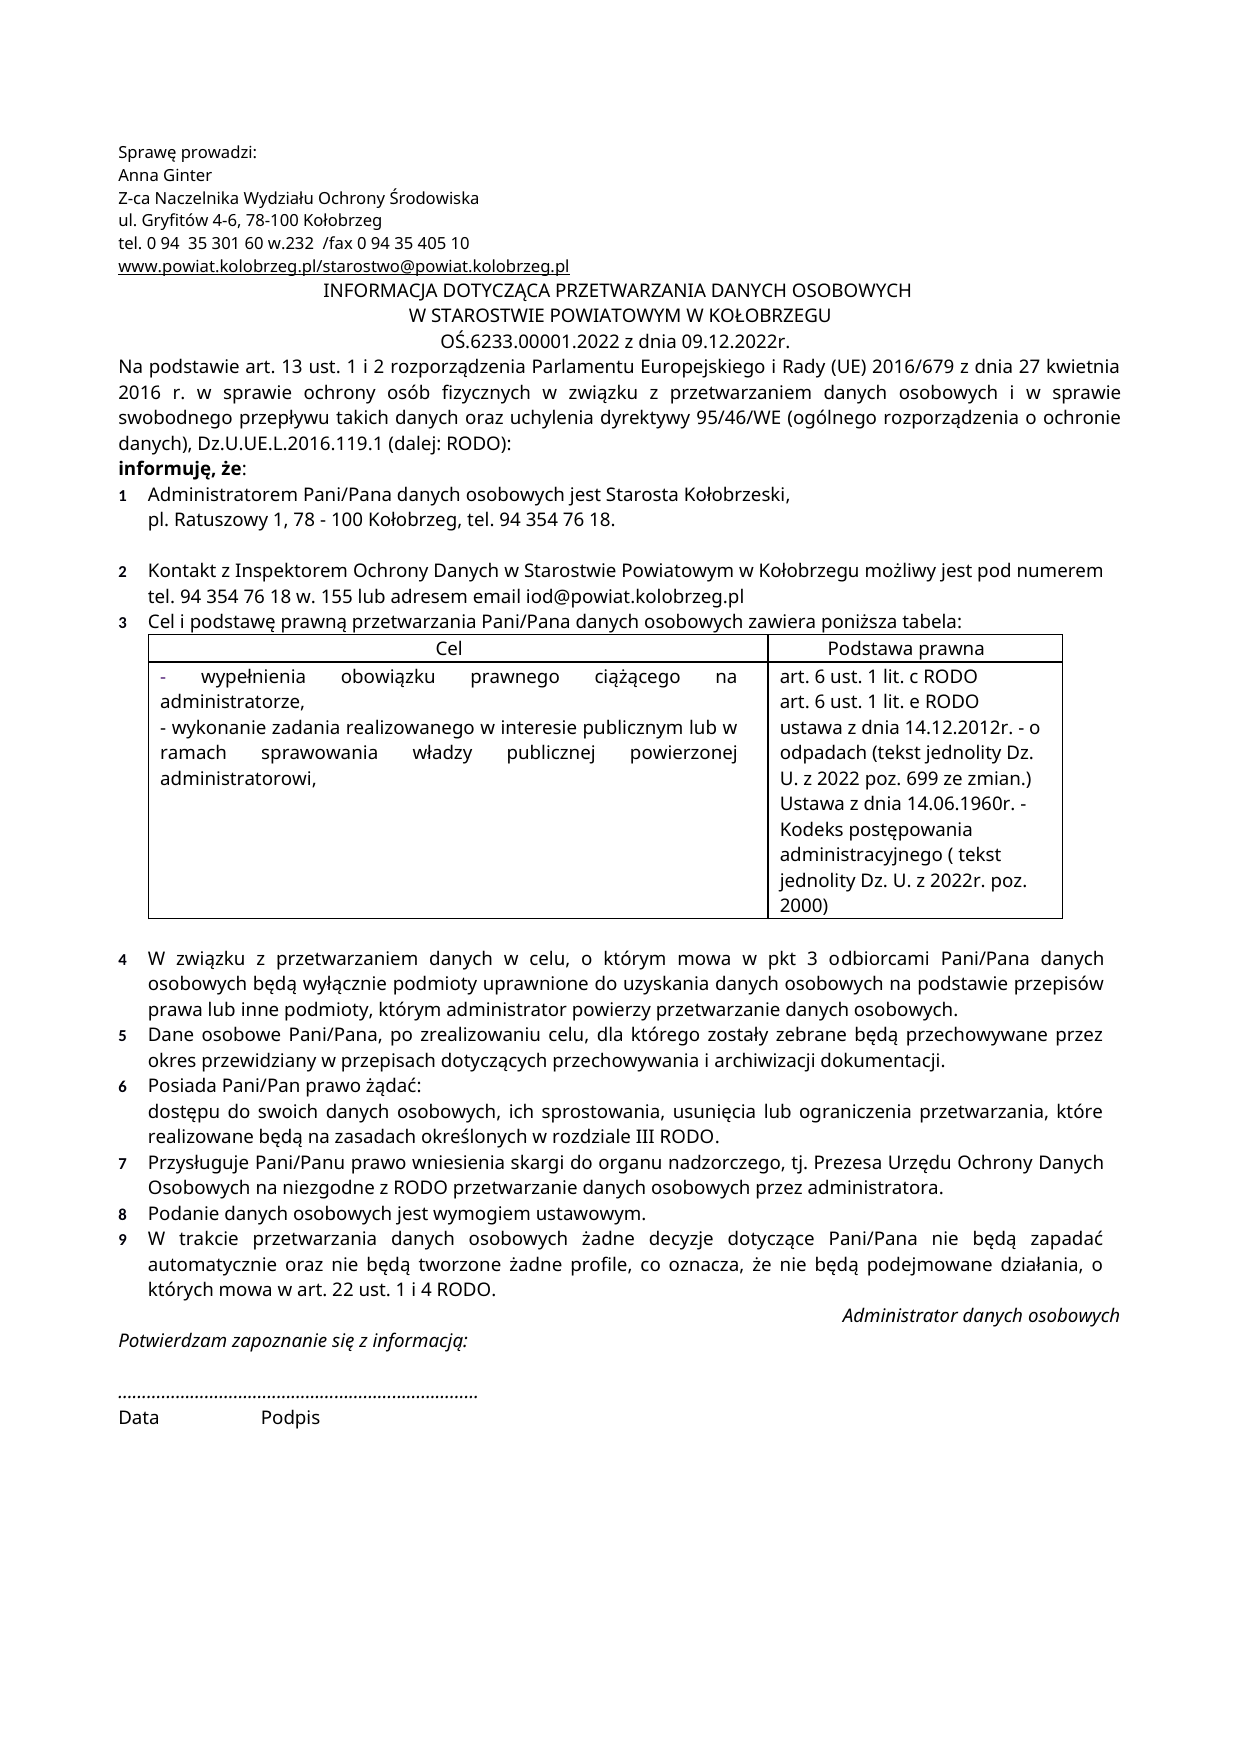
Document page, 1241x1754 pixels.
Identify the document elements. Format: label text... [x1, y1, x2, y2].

list Dane osobowe Pani/Pana, po zrealizowaniu celu, dla którego zostały zebrane będą przechowywane przez okres przewidziany w przepisach dotyczących przechowywania i archiwizacji dokumentacji. [118, 1021, 1104, 1072]
text OŚ.6233.00001.2022 z dnia 09.12.2022r. [118, 328, 1122, 354]
text W STAROSTWIE POWIATOWYM W KOŁOBRZEGU [118, 303, 1122, 328]
text www.powiat.kolobrzeg.pl/starostwo@powiat.kolobrzeg.pl [118, 254, 1122, 277]
list Cel i podstawę prawną przetwarzania Pani/Pana danych osobowych zawiera poniższa tabela: [118, 609, 1104, 634]
list W trakcie przetwarzania danych osobowych żadne decyzje dotyczące Pani/Pana nie będą zapadać automatycznie oraz nie będą tworzone żadne profile, co oznacza, że nie będą podejmowane działania, o których mowa w art. 22 ust. 1 i 4 RODO. [118, 1226, 1104, 1302]
list Administratorem Pani/Pana danych osobowych jest Starosta Kołobrzeski, [118, 481, 1104, 507]
text Sprawę prowadzi: [118, 141, 1122, 163]
list Podanie danych osobowych jest wymogiem ustawowym. [118, 1200, 1104, 1226]
text Data Podpis [118, 1404, 1122, 1430]
list W związku z przetwarzaniem danych w celu, o którym mowa w pkt 3 odbiorcami Pani/Pana danych osobowych będą wyłącznie podmioty uprawnione do uzyskania danych osobowych na podstawie przepisów prawa lub inne podmioty, którym administrator powierzy przetwarzanie danych osobowych. [118, 945, 1104, 1021]
list Kontakt z Inspektorem Ochrony Danych w Starostwie Powiatowym w Kołobrzegu możliwy jest pod numerem tel. 94 354 76 18 w. 155 lub adresem email iod@powiat.kolobrzeg.pl [118, 558, 1104, 609]
table_cell - wypełnienia obowiązku prawnego ciążącego na administratorze, - wykonanie zadania realizowanego w interesie publicznym lub w ramach sprawowania władzy publicznej powierzonej administratorowi, [149, 663, 767, 918]
text ul. Gryfitów 4-6, 78-100 Kołobrzeg [118, 209, 1122, 232]
text informuję, że: [118, 456, 1122, 481]
table_cell art. 6 ust. 1 lit. c RODO art. 6 ust. 1 lit. e RODO ustawa z dnia 14.12.2012r. - o odpadach (tekst jednolity Dz. U. z 2022 poz. 699 ze zmian.) Ustawa z dnia 14.06.1960r. - Kodeks postępowania administracyjnego ( tekst jednolity Dz. U. z 2022r. poz. 2000) [769, 663, 1062, 918]
text ………………………………………………………………… [118, 1379, 1122, 1404]
text Administrator danych osobowych [118, 1302, 1122, 1328]
text Potwierdzam zapoznanie się z informacją: [118, 1328, 1122, 1353]
table_header Cel [149, 635, 767, 661]
text pl. Ratuszowy 1, 78 - 100 Kołobrzeg, tel. 94 354 76 18. [148, 507, 1104, 532]
text dostępu do swoich danych osobowych, ich sprostowania, usunięcia lub ograniczenia przetwarzania, które realizowane będą na zasadach określonych w rozdziale III RODO. [148, 1098, 1104, 1149]
text Anna Ginter [118, 163, 1122, 186]
text INFORMACJA DOTYCZĄCA PRZETWARZANIA DANYCH OSOBOWYCH [118, 277, 1122, 303]
text Z-ca Naczelnika Wydziału Ochrony Środowiska [118, 186, 1122, 209]
list Przysługuje Pani/Panu prawo wniesienia skargi do organu nadzorczego, tj. Prezesa Urzędu Ochrony Danych Osobowych na niezgodne z RODO przetwarzanie danych osobowych przez administratora. [118, 1149, 1104, 1200]
text Na podstawie art. 13 ust. 1 i 2 rozporządzenia Parlamentu Europejskiego i Rady (UE) 2016/679 z dnia 27 kwietnia 2016 r. w sprawie ochrony osób fizycznych w związku z przetwarzaniem danych osobowych i w sprawie swobodnego przepływu takich danych oraz uchylenia dyrektywy 95/46/WE (ogólnego rozporządzenia o ochronie danych), Dz.U.UE.L.2016.119.1 (dalej: RODO): [118, 354, 1122, 456]
list Posiada Pani/Pan prawo żądać: [118, 1072, 1104, 1098]
table_header Podstawa prawna [769, 635, 1062, 661]
text tel. 0 94 35 301 60 w.232 /fax 0 94 35 405 10 [118, 232, 1122, 254]
